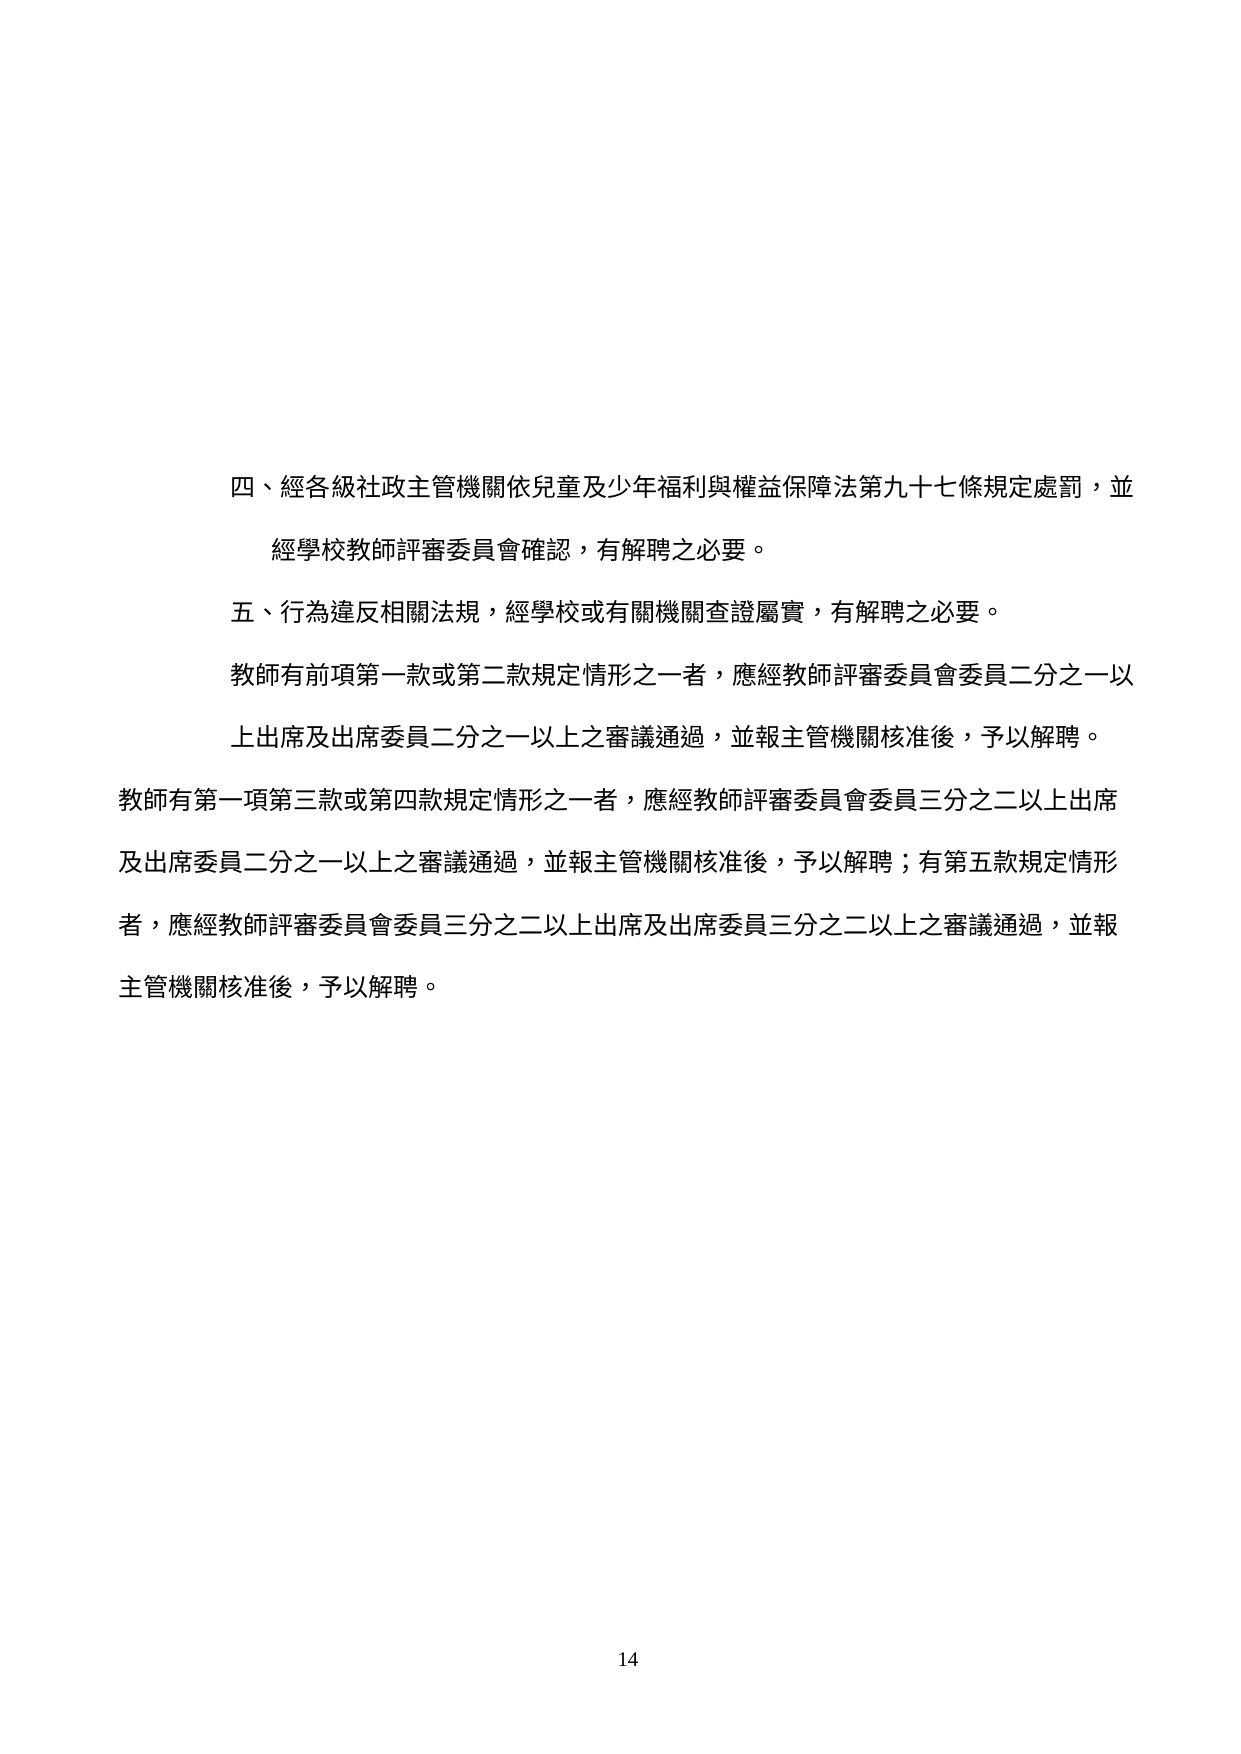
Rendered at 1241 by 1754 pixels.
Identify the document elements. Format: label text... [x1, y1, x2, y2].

text 四、經各級社政主管機關依兒童及少年福利與權益保障法第九十七條規定處罰，並經學校教師評審委員會確認，有解聘之必要。 [230, 447, 1137, 572]
text 五、行為違反相關法規，經學校或有關機關查證屬實，有解聘之必要。 [230, 572, 1137, 634]
text 教師有第一項第三款或第四款規定情形之一者，應經教師評審委員會委員三分之二以上出席及出席委員二分之一以上之審議通過，並報主管機關核准後，予以解聘；有第五款規定情形者，應經教師評審委員會委員三分之二以上出席及出席委員三分之二以上之審議通過，並報主管機關核准後，予以解聘。 [118, 759, 1137, 1009]
text 教師有前項第一款或第二款規定情形之一者，應經教師評審委員會委員二分之一以上出席及出席委員二分之一以上之審議通過，並報主管機關核准後，予以解聘。 [230, 634, 1137, 759]
